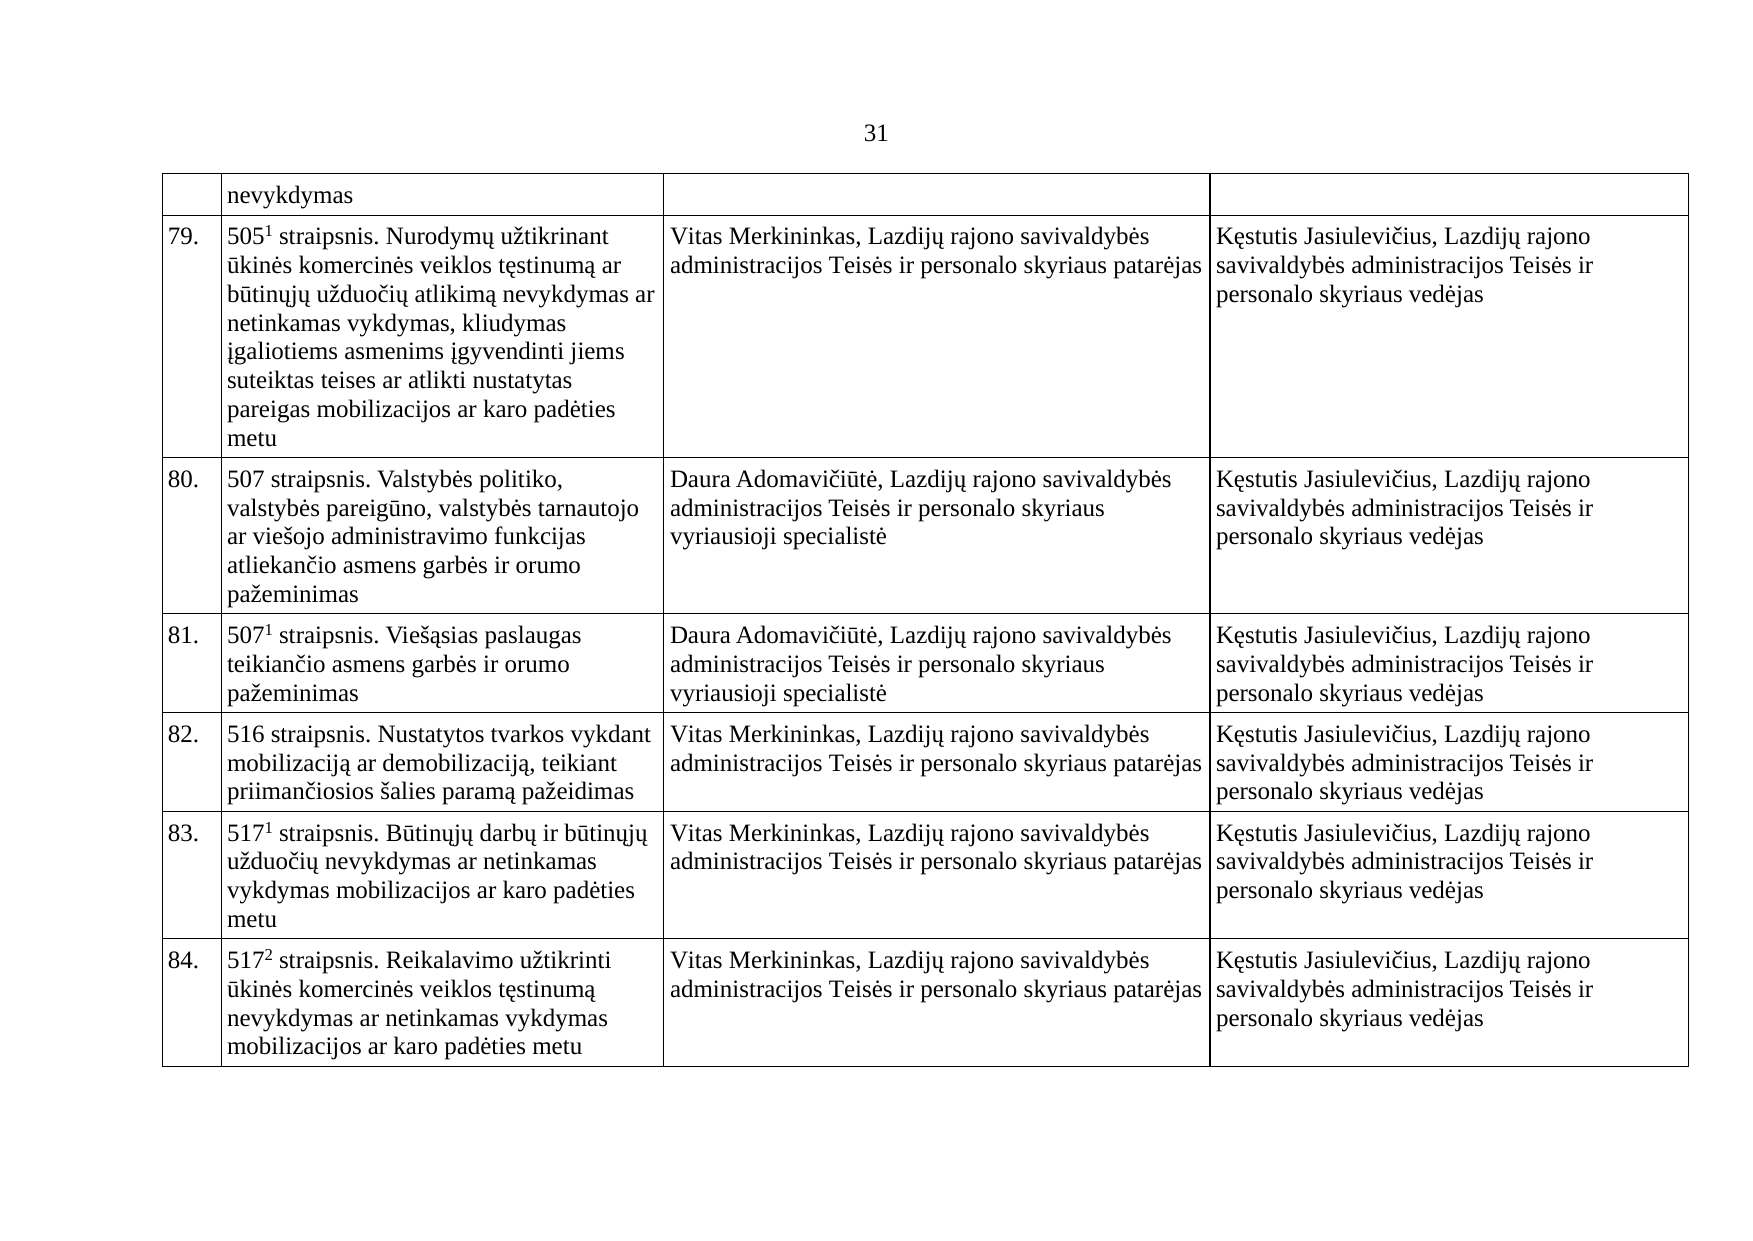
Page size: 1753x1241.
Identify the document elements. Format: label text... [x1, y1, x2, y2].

table_cell Kęstutis Jasiulevičius, Lazdijų rajono savivaldybės administracijos Teisės ir personalo skyriaus vedėjas [1211, 939, 1688, 1066]
table_cell 507 straipsnis. Valstybės politiko, valstybės pareigūno, valstybės tarnautojo ar viešojo administravimo funkcijas atliekančio asmens garbės ir orumo pažeminimas [222, 458, 663, 613]
table_cell 84. [163, 939, 221, 1066]
table_cell Kęstutis Jasiulevičius, Lazdijų rajono savivaldybės administracijos Teisės ir personalo skyriaus vedėjas [1211, 614, 1688, 712]
table_cell Kęstutis Jasiulevičius, Lazdijų rajono savivaldybės administracijos Teisės ir personalo skyriaus vedėjas [1211, 458, 1688, 613]
table_cell Vitas Merkininkas, Lazdijų rajono savivaldybės administracijos Teisės ir personalo skyriaus patarėjas [664, 812, 1209, 938]
table_cell Daura Adomavičiūtė, Lazdijų rajono savivaldybės administracijos Teisės ir personalo skyriaus vyriausioji specialistė [664, 458, 1209, 613]
table_cell Daura Adomavičiūtė, Lazdijų rajono savivaldybės administracijos Teisės ir personalo skyriaus vyriausioji specialistė [664, 614, 1209, 712]
table_cell Kęstutis Jasiulevičius, Lazdijų rajono savivaldybės administracijos Teisės ir personalo skyriaus vedėjas [1211, 812, 1688, 938]
table_cell Vitas Merkininkas, Lazdijų rajono savivaldybės administracijos Teisės ir personalo skyriaus patarėjas [664, 713, 1209, 811]
table_cell 516 straipsnis. Nustatytos tvarkos vykdant mobilizaciją ar demobilizaciją, teikiant priimančiosios šalies paramą pažeidimas [222, 713, 663, 811]
table_cell 79. [163, 216, 221, 457]
table_cell 5051 straipsnis. Nurodymų užtikrinant ūkinės komercinės veiklos tęstinumą ar būtinųjų užduočių atlikimą nevykdymas ar netinkamas vykdymas, kliudymas įgaliotiems asmenims įgyvendinti jiems suteiktas teises ar atlikti nustatytas pareigas mobilizacijos ar karo padėties metu [222, 216, 663, 457]
table_cell 83. [163, 812, 221, 938]
table_cell 5071 straipsnis. Viešąsias paslaugas teikiančio asmens garbės ir orumo pažeminimas [222, 614, 663, 712]
table_cell 5171 straipsnis. Būtinųjų darbų ir būtinųjų užduočių nevykdymas ar netinkamas vykdymas mobilizacijos ar karo padėties metu [222, 812, 663, 938]
table_cell nevykdymas [222, 174, 663, 214]
table_cell Vitas Merkininkas, Lazdijų rajono savivaldybės administracijos Teisės ir personalo skyriaus patarėjas [664, 216, 1209, 457]
table_cell Kęstutis Jasiulevičius, Lazdijų rajono savivaldybės administracijos Teisės ir personalo skyriaus vedėjas [1211, 216, 1688, 457]
table_cell [664, 174, 1209, 214]
table_cell Vitas Merkininkas, Lazdijų rajono savivaldybės administracijos Teisės ir personalo skyriaus patarėjas [664, 939, 1209, 1066]
table_cell [1211, 174, 1688, 214]
table_cell 80. [163, 458, 221, 613]
table_cell [163, 174, 221, 214]
table_cell 82. [163, 713, 221, 811]
table_cell Kęstutis Jasiulevičius, Lazdijų rajono savivaldybės administracijos Teisės ir personalo skyriaus vedėjas [1211, 713, 1688, 811]
table_cell 81. [163, 614, 221, 712]
table_cell 5172 straipsnis. Reikalavimo užtikrinti ūkinės komercinės veiklos tęstinumą nevykdymas ar netinkamas vykdymas mobilizacijos ar karo padėties metu [222, 939, 663, 1066]
